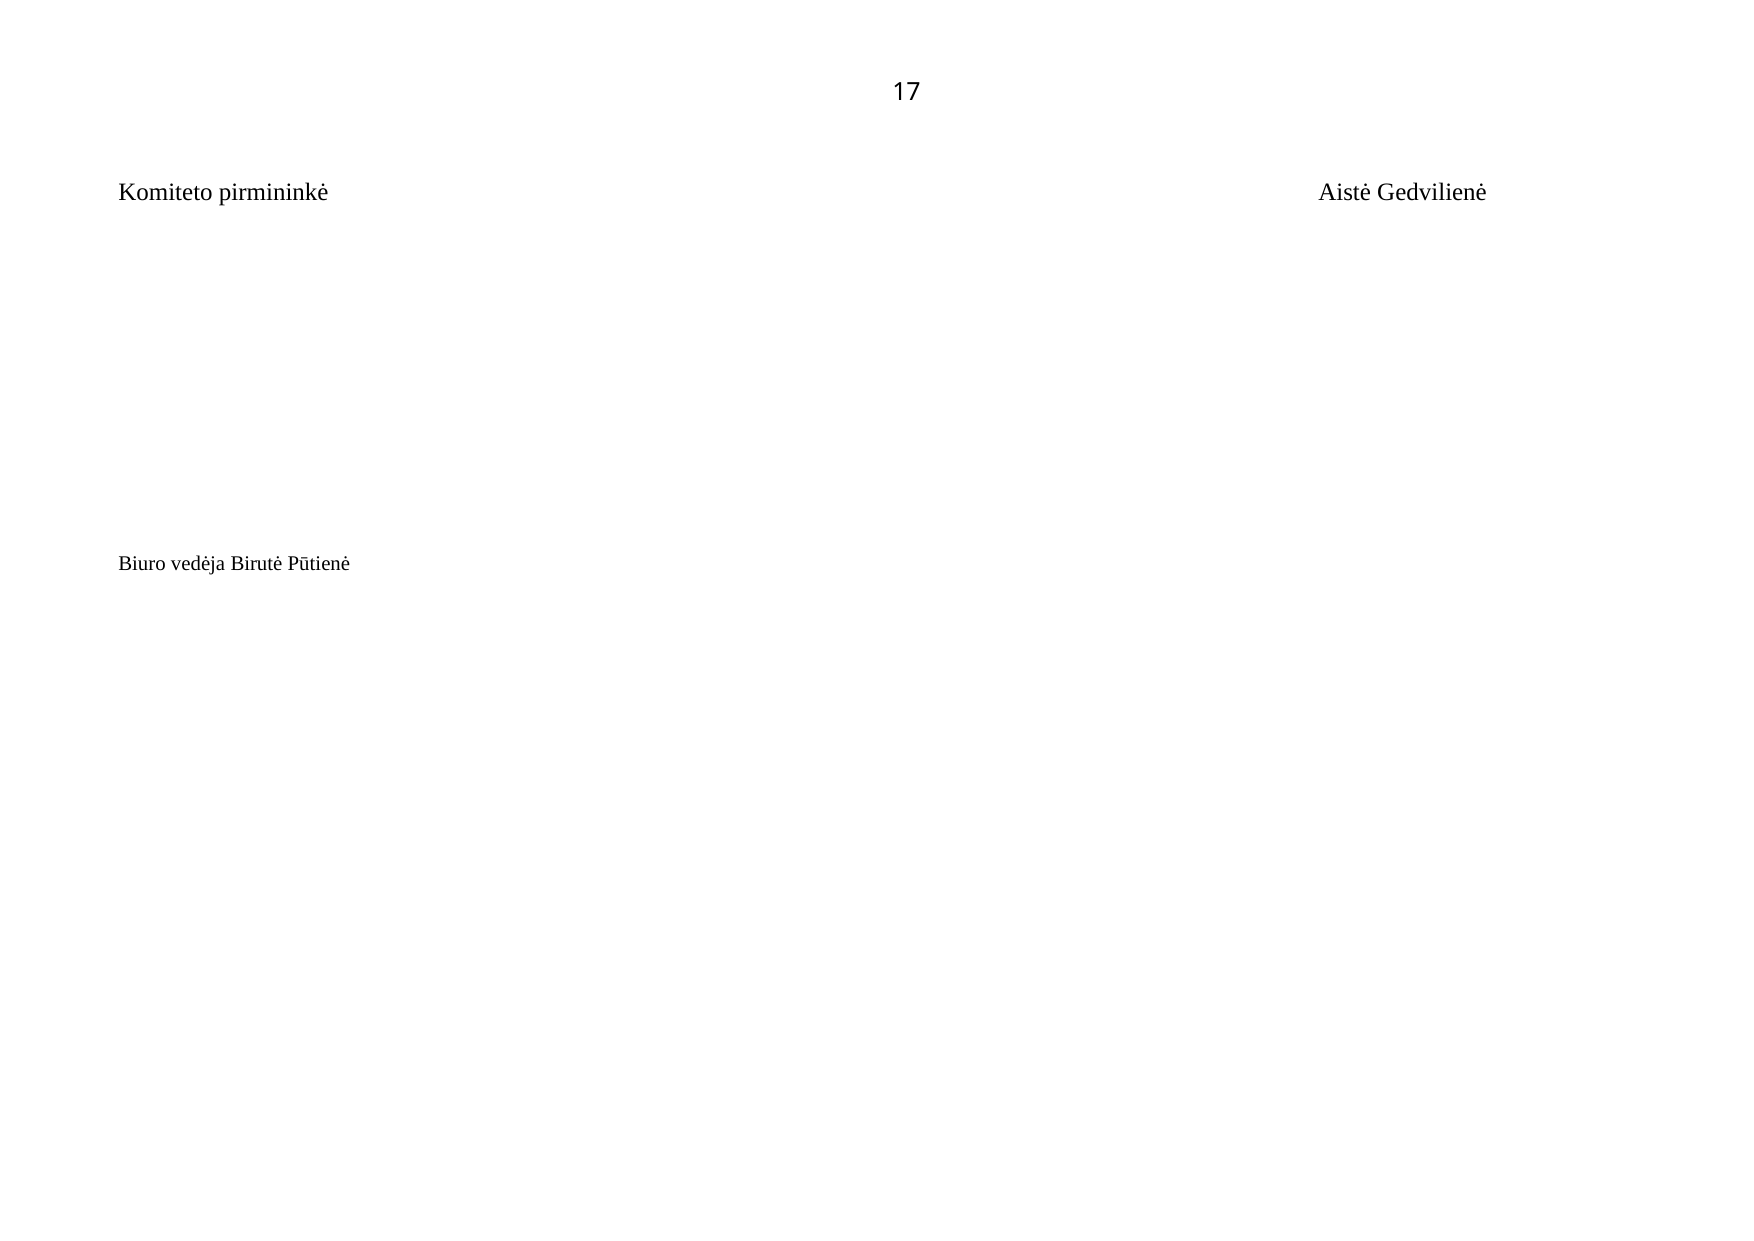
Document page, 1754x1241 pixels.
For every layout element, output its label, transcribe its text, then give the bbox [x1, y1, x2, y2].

text Biuro vedėja Birutė Pūtienė [118, 551, 1695, 575]
text Komiteto pirmininkė (Parašas) Aistė Gedvilienė [118, 177, 1695, 206]
